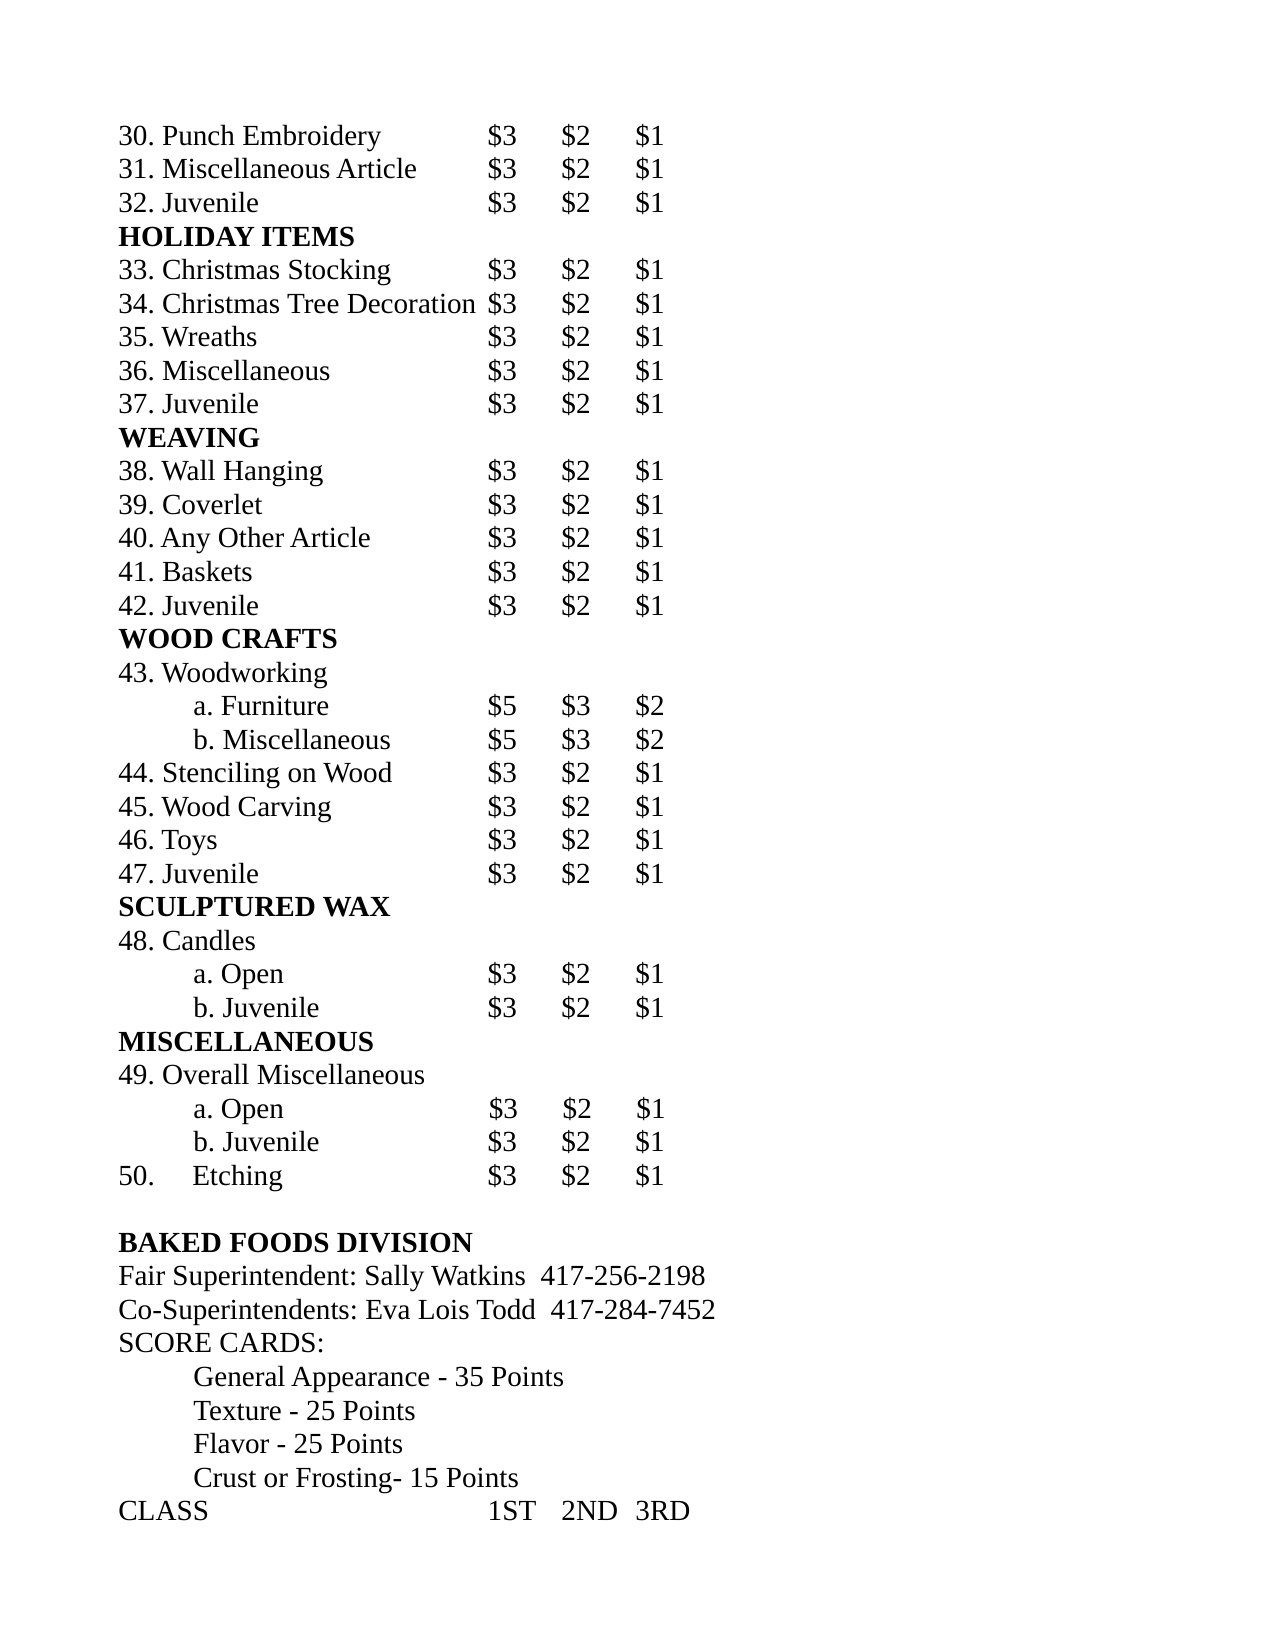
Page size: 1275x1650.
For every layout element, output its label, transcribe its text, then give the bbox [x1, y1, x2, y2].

text 48. Candles [118, 923, 1157, 957]
text b. Juvenile $3 $2 $1 [118, 990, 1157, 1024]
text 32. Juvenile $3 $2 $1 [118, 185, 1157, 219]
text 44. Stenciling on Wood $3 $2 $1 [118, 755, 1157, 789]
text 35. Wreaths $3 $2 $1 [118, 319, 1157, 353]
text General Appearance - 35 Points [118, 1359, 1157, 1393]
text 47. Juvenile $3 $2 $1 [118, 856, 1157, 889]
text 37. Juvenile $3 $2 $1 [118, 386, 1157, 420]
text 45. Wood Carving $3 $2 $1 [118, 789, 1157, 822]
text 31. Miscellaneous Article $3 $2 $1 [118, 152, 1157, 185]
text 39. Coverlet $3 $2 $1 [118, 487, 1157, 521]
text Co-Superintendents: Eva Lois Todd 417-284-7452 [118, 1292, 1157, 1326]
text 33. Christmas Stocking $3 $2 $1 [118, 252, 1157, 286]
text 40. Any Other Article $3 $2 $1 [118, 521, 1157, 554]
text 49. Overall Miscellaneous [118, 1057, 1157, 1091]
text CLASS 1ST 2ND 3RD [118, 1493, 1157, 1527]
text BAKED FOODS DIVISION [118, 1225, 1157, 1258]
text a. Furniture $5 $3 $2 [118, 688, 1157, 722]
text Crust or Frosting- 15 Points [118, 1460, 1157, 1493]
text b. Juvenile $3 $2 $1 [118, 1124, 1157, 1158]
text 46. Toys $3 $2 $1 [118, 822, 1157, 856]
text 36. Miscellaneous $3 $2 $1 [118, 353, 1157, 386]
text 41. Baskets $3 $2 $1 [118, 554, 1157, 588]
text Texture - 25 Points [118, 1393, 1157, 1426]
text HOLIDAY ITEMS [118, 219, 1157, 252]
text 34. Christmas Tree Decoration $3 $2 $1 [118, 286, 1157, 319]
text Fair Superintendent: Sally Watkins 417-256-2198 [118, 1258, 1157, 1292]
text 30. Punch Embroidery $3 $2 $1 [118, 118, 1157, 152]
text 42. Juvenile $3 $2 $1 [118, 588, 1157, 621]
text SCULPTURED WAX [118, 889, 1157, 923]
text MISCELLANEOUS [118, 1024, 1157, 1057]
text SCORE CARDS: [118, 1326, 1157, 1359]
text a. Open $3 $2 $1 [118, 957, 1157, 990]
text WEAVING [118, 420, 1157, 453]
text b. Miscellaneous $5 $3 $2 [118, 722, 1157, 755]
text 38. Wall Hanging $3 $2 $1 [118, 453, 1157, 487]
text a. Open $3 $2 $1 [193, 1091, 1157, 1124]
text 43. Woodworking [118, 655, 1157, 688]
text 50. Etching $3 $2 $1 [118, 1158, 1157, 1191]
text WOOD CRAFTS [118, 621, 1157, 655]
text Flavor - 25 Points [118, 1426, 1157, 1460]
